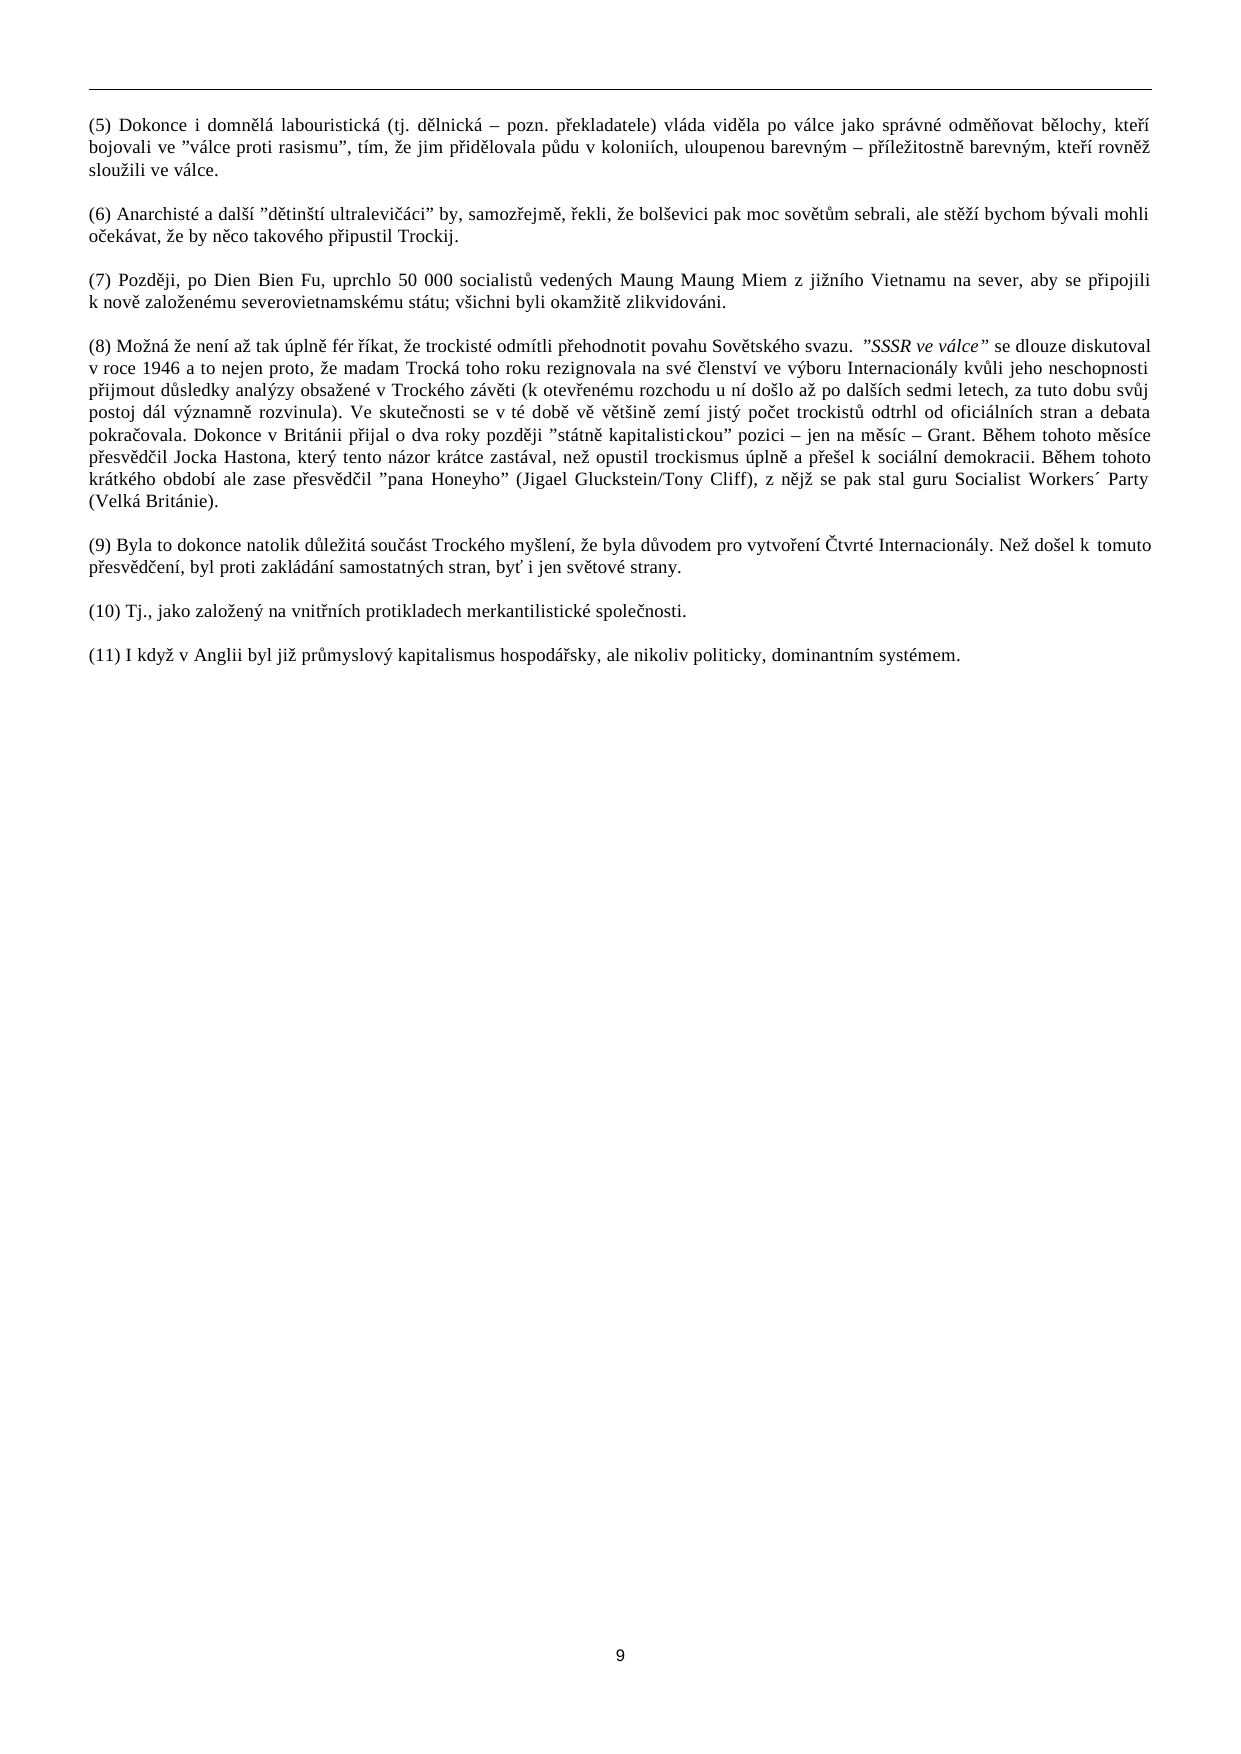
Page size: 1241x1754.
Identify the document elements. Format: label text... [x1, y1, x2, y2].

text (7) Později, po Dien Bien Fu, uprchlo 50 000 socialistů vedených Maung Maung Miem z jižního Vietnamu na sever, aby se připojili k nově založenému severovietnamskému státu; všichni byli okamžitě zlikvidováni. [89, 268, 1152, 313]
text (5) Dokonce i domnělá labouristická (tj. dělnická – pozn. překladatele) vláda viděla po válce jako správné odměňovat bělochy, kteří bojovali ve ”válce proti rasismu”, tím, že jim přidělovala půdu v koloniích, uloupenou barevným – příležitostně barevným, kteří rovněž sloužili ve válce. [89, 114, 1152, 180]
text (6) Anarchisté a další ”dětinští ultralevičáci” by, samozřejmě, řekli, že bolševici pak moc sovětům sebrali, ale stěží bychom bývali mohli očekávat, že by něco takového připustil Trockij. [89, 202, 1152, 246]
text (9) Byla to dokonce natolik důležitá součást Trockého myšlení, že byla důvodem pro vytvoření Čtvrté Internacionály. Než došel k tomuto přesvědčení, byl proti zakládání samostatných stran, byť i jen světové strany. [89, 533, 1152, 578]
text (8) Možná že není až tak úplně fér říkat, že trockisté odmítli přehodnotit povahu Sovětského svazu. ”SSSR ve válce” se dlouze diskutoval v roce 1946 a to nejen proto, že madam Trocká toho roku rezignovala na své členství ve výboru Internacionály kvůli jeho neschopnosti přijmout důsledky analýzy obsažené v Trockého závěti (k otevřenému rozchodu u ní došlo až po dalších sedmi letech, za tuto dobu svůj postoj dál významně rozvinula). Ve skutečnosti se v té době vě většině zemí jistý počet trockistů odtrhl od oficiálních stran a debata pokračovala. Dokonce v Británii přijal o dva roky později ”státně kapitalistickou” pozici – jen na měsíc – Grant. Během tohoto měsíce přesvědčil Jocka Hastona, který tento názor krátce zastával, než opustil trockismus úplně a přešel k sociální demokracii. Během tohoto krátkého období ale zase přesvědčil ”pana Honeyho” (Jigael Gluckstein/Tony Cliff), z nějž se pak stal guru Socialist Workers´ Party (Velká Británie). [89, 335, 1152, 511]
text (11) I když v Anglii byl již průmyslový kapitalismus hospodářsky, ale nikoliv politicky, dominantním systémem. [89, 644, 1152, 666]
text (10) Tj., jako založený na vnitřních protikladech merkantilistické společnosti. [89, 600, 1152, 622]
